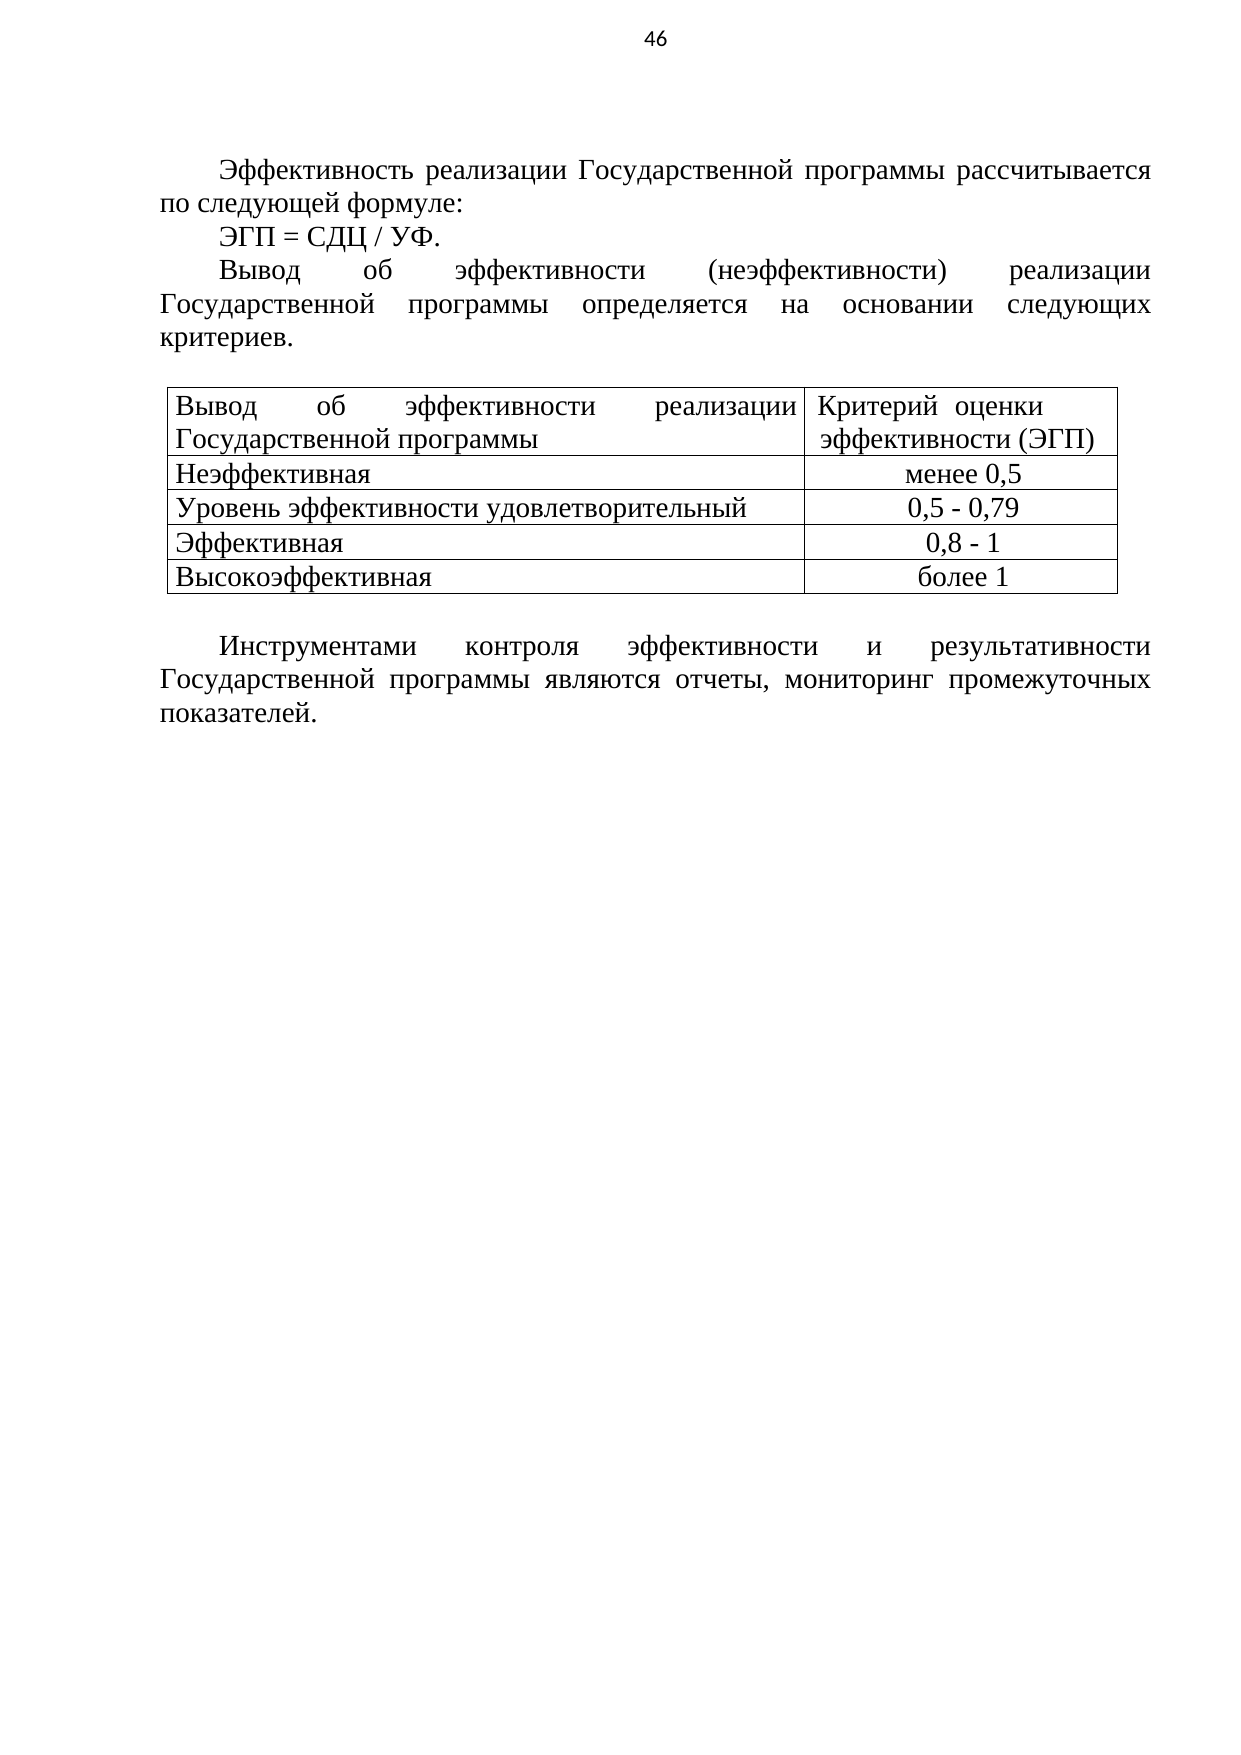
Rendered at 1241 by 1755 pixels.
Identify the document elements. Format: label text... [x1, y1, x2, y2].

text Инструментами контроля эффективности и результативности Государственной программы являются отчеты, мониторинг промежуточных показателей. [159, 628, 1152, 728]
table_cell Уровень эффективности удовлетворительный [168, 490, 804, 524]
table_cell 0,5 - 0,79 [805, 490, 1117, 524]
table_cell более 1 [805, 560, 1117, 593]
text ЭГП = СДЦ / УФ. [159, 219, 1152, 252]
table_cell Эффективная [168, 525, 804, 558]
table_header Критерий оценки эффективности (ЭГП) [805, 388, 1117, 455]
table_cell менее 0,5 [805, 456, 1117, 489]
table_cell Высокоэффективная [168, 560, 804, 593]
table_cell 0,8 - 1 [805, 525, 1117, 558]
table_header Вывод об эффективности реализации Государственной программы [168, 388, 804, 455]
text Вывод об эффективности (неэффективности) реализации Государственной программы определяется на основании следующих критериев. [159, 252, 1152, 353]
table_cell Неэффективная [168, 456, 804, 489]
text Эффективность реализации Государственной программы рассчитывается по следующей формуле: [159, 152, 1152, 219]
